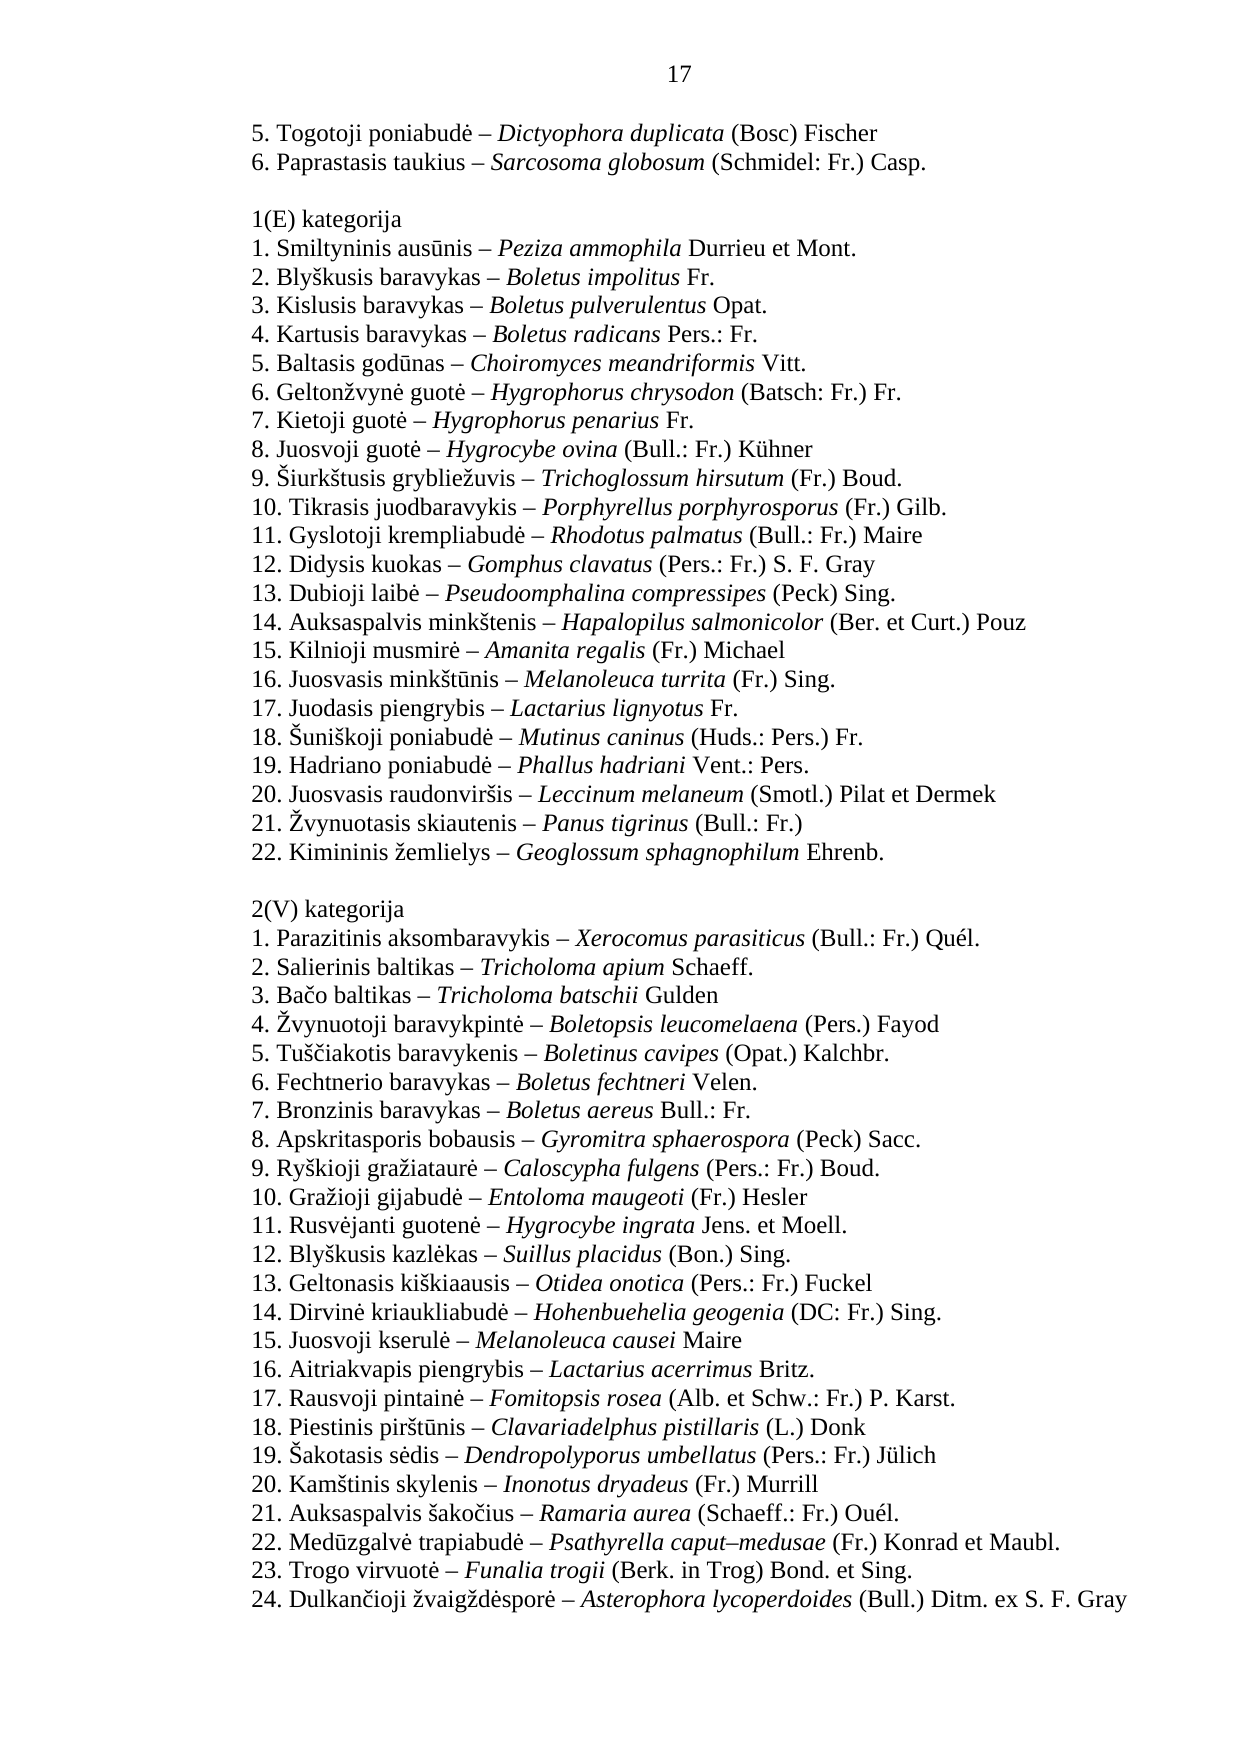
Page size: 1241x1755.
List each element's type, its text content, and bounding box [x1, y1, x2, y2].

text 2. Salierinis baltikas – Tricholoma apium Schaeff. [177, 952, 1181, 981]
text 18. Šuniškoji poniabudė – Mutinus caninus (Huds.: Pers.) Fr. [177, 722, 1181, 751]
text 10. Tikrasis juodbaravykis – Porphyrellus porphyrosporus (Fr.) Gilb. [177, 492, 1181, 521]
text 5. Tuščiakotis baravykenis – Boletinus cavipes (Opat.) Kalchbr. [177, 1038, 1181, 1067]
text 6. Geltonžvynė guotė – Hygrophorus chrysodon (Batsch: Fr.) Fr. [177, 377, 1181, 406]
text 17. Juodasis piengrybis – Lactarius lignyotus Fr. [177, 693, 1181, 722]
text 17. Rausvoji pintainė – Fomitopsis rosea (Alb. et Schw.: Fr.) P. Karst. [177, 1383, 1181, 1412]
text 4. Kartusis baravykas – Boletus radicans Pers.: Fr. [177, 319, 1181, 348]
text 2(V) kategorija [177, 894, 1181, 923]
text 3. Kislusis baravykas – Boletus pulverulentus Opat. [177, 291, 1181, 319]
text 19. Hadriano poniabudė – Phallus hadriani Vent.: Pers. [177, 751, 1181, 779]
text 9. Šiurkštusis grybliežuvis – Trichoglossum hirsutum (Fr.) Boud. [177, 463, 1181, 492]
text 16. Juosvasis minkštūnis – Melanoleuca turrita (Fr.) Sing. [177, 664, 1181, 693]
text 12. Blyškusis kazlėkas – Suillus placidus (Bon.) Sing. [177, 1239, 1181, 1268]
text 11. Gyslotoji krempliabudė – Rhodotus palmatus (Bull.: Fr.) Maire [177, 521, 1181, 549]
text 1. Smiltyninis ausūnis – Peziza ammophila Durrieu et Mont. [177, 233, 1181, 262]
text 22. Medūzgalvė trapiabudė – Psathyrella caput–medusae (Fr.) Konrad et Maubl. [177, 1527, 1181, 1556]
text 1(E) kategorija [177, 204, 1181, 233]
text 8. Apskritasporis bobausis – Gyromitra sphaerospora (Peck) Sacc. [177, 1124, 1181, 1153]
text 14. Auksaspalvis minkštenis – Hapalopilus salmonicolor (Ber. et Curt.) Pouz [177, 607, 1181, 636]
text 21. Auksaspalvis šakočius – Ramaria aurea (Schaeff.: Fr.) Ouél. [177, 1498, 1181, 1527]
text 20. Juosvasis raudonviršis – Leccinum melaneum (Smotl.) Pilat et Dermek [177, 779, 1181, 808]
text 24. Dulkančioji žvaigždėsporė – Asterophora lycoperdoides (Bull.) Ditm. ex S. F. Gray [177, 1584, 1181, 1613]
text 2. Blyškusis baravykas – Boletus impolitus Fr. [177, 262, 1181, 291]
text 7. Kietoji guotė – Hygrophorus penarius Fr. [177, 406, 1181, 434]
text 22. Kimininis žemlielys – Geoglossum sphagnophilum Ehrenb. [177, 837, 1181, 866]
text 9. Ryškioji gražiataurė – Caloscypha fulgens (Pers.: Fr.) Boud. [177, 1153, 1181, 1182]
text 5. Baltasis godūnas – Choiromyces meandriformis Vitt. [177, 348, 1181, 377]
text 3. Bačo baltikas – Tricholoma batschii Gulden [177, 981, 1181, 1009]
text 6. Paprastasis taukius – Sarcosoma globosum (Schmidel: Fr.) Casp. [177, 147, 1181, 176]
text 4. Žvynuotoji baravykpintė – Boletopsis leucomelaena (Pers.) Fayod [177, 1009, 1181, 1038]
text 23. Trogo virvuotė – Funalia trogii (Berk. in Trog) Bond. et Sing. [177, 1556, 1181, 1584]
text 14. Dirvinė kriaukliabudė – Hohenbuehelia geogenia (DC: Fr.) Sing. [177, 1297, 1181, 1326]
text 20. Kamštinis skylenis – Inonotus dryadeus (Fr.) Murrill [177, 1469, 1181, 1498]
text 16. Aitriakvapis piengrybis – Lactarius acerrimus Britz. [177, 1354, 1181, 1383]
text 7. Bronzinis baravykas – Boletus aereus Bull.: Fr. [177, 1096, 1181, 1124]
text 12. Didysis kuokas – Gomphus clavatus (Pers.: Fr.) S. F. Gray [177, 549, 1181, 578]
text 10. Gražioji gijabudė – Entoloma maugeoti (Fr.) Hesler [177, 1182, 1181, 1211]
text 19. Šakotasis sėdis – Dendropolyporus umbellatus (Pers.: Fr.) Jülich [177, 1441, 1181, 1469]
text 13. Dubioji laibė – Pseudoomphalina compressipes (Peck) Sing. [177, 578, 1181, 607]
text 5. Togotoji poniabudė – Dictyophora duplicata (Bosc) Fischer [177, 118, 1181, 147]
text 15. Juosvoji kserulė – Melanoleuca causei Maire [177, 1326, 1181, 1354]
text 21. Žvynuotasis skiautenis – Panus tigrinus (Bull.: Fr.) [177, 808, 1181, 837]
text 13. Geltonasis kiškiaausis – Otidea onotica (Pers.: Fr.) Fuckel [177, 1268, 1181, 1297]
text 1. Parazitinis aksombaravykis – Xerocomus parasiticus (Bull.: Fr.) Quél. [177, 923, 1181, 952]
text 15. Kilnioji musmirė – Amanita regalis (Fr.) Michael [177, 636, 1181, 664]
text 11. Rusvėjanti guotenė – Hygrocybe ingrata Jens. et Moell. [177, 1211, 1181, 1239]
text 8. Juosvoji guotė – Hygrocybe ovina (Bull.: Fr.) Kühner [177, 434, 1181, 463]
text 18. Piestinis pirštūnis – Clavariadelphus pistillaris (L.) Donk [177, 1412, 1181, 1441]
text 6. Fechtnerio baravykas – Boletus fechtneri Velen. [177, 1067, 1181, 1096]
